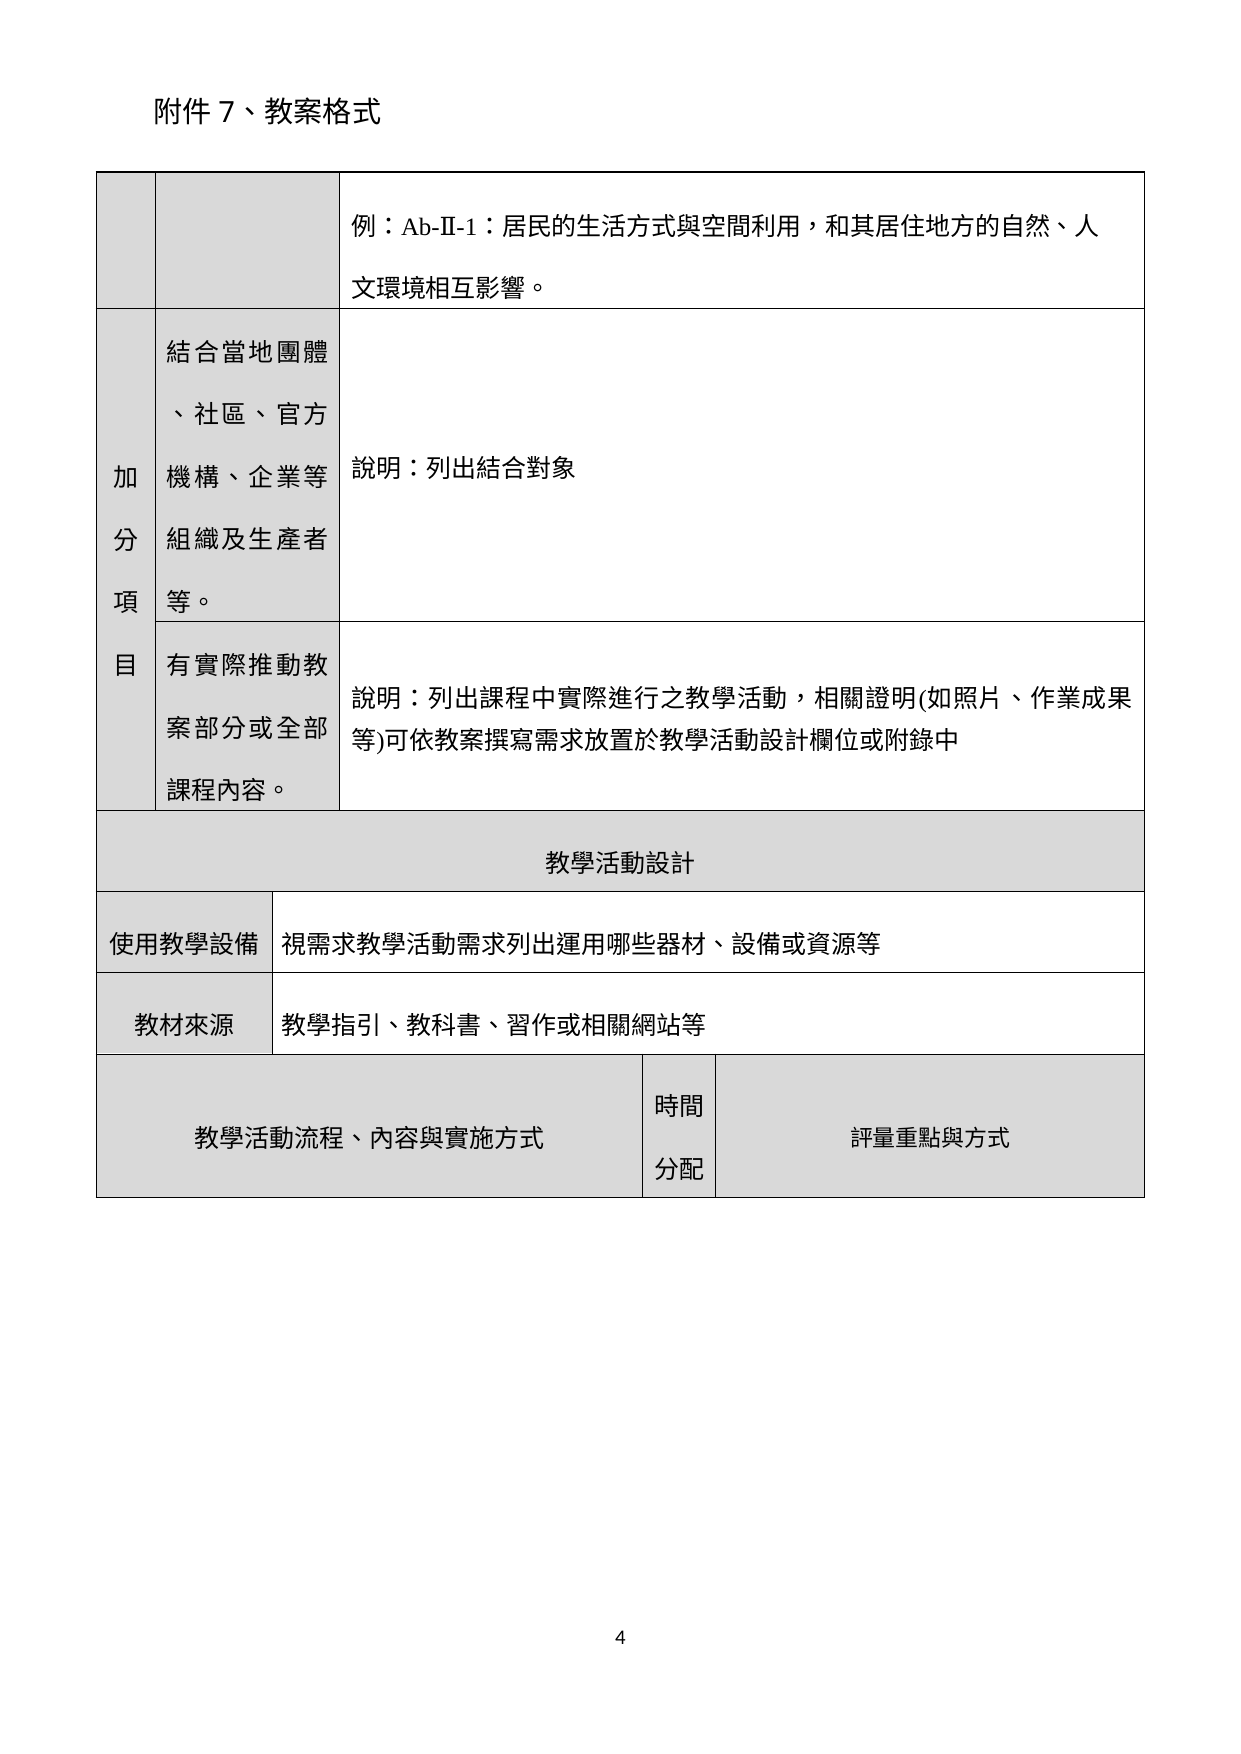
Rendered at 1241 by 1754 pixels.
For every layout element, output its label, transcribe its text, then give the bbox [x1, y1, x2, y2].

table_cell 說明：列出結合對象 [340, 309, 1144, 621]
table_cell 有實際推動教案部分或全部課程內容。 [156, 622, 339, 810]
table_cell [156, 173, 339, 308]
table_cell 時間分配 [643, 1055, 715, 1197]
table_cell 教學活動流程、內容與實施方式 [97, 1055, 642, 1197]
table_cell 結合當地團體、社區、官方機構、企業等組織及生產者等。 [156, 309, 339, 621]
table_cell [97, 173, 155, 308]
table_cell 教學指引、教科書、習作或相關網站等 [273, 973, 1144, 1053]
table_cell 教材來源 [97, 973, 272, 1053]
table_cell 教學活動設計 [97, 811, 1144, 891]
table_cell 視需求教學活動需求列出運用哪些器材、設備或資源等 [273, 892, 1144, 972]
table_cell 使用教學設備 [97, 892, 272, 972]
table_cell 加分項目 [97, 309, 155, 810]
table_cell 評量重點與方式 [716, 1055, 1144, 1197]
table_cell 例：Ab-Ⅱ-1：居民的生活方式與空間利用，和其居住地方的自然、人文環境相互影響。 [340, 173, 1144, 308]
table_cell 說明：列出課程中實際進行之教學活動，相關證明(如照片、作業成果等)可依教案撰寫需求放置於教學活動設計欄位或附錄中 [340, 622, 1144, 810]
